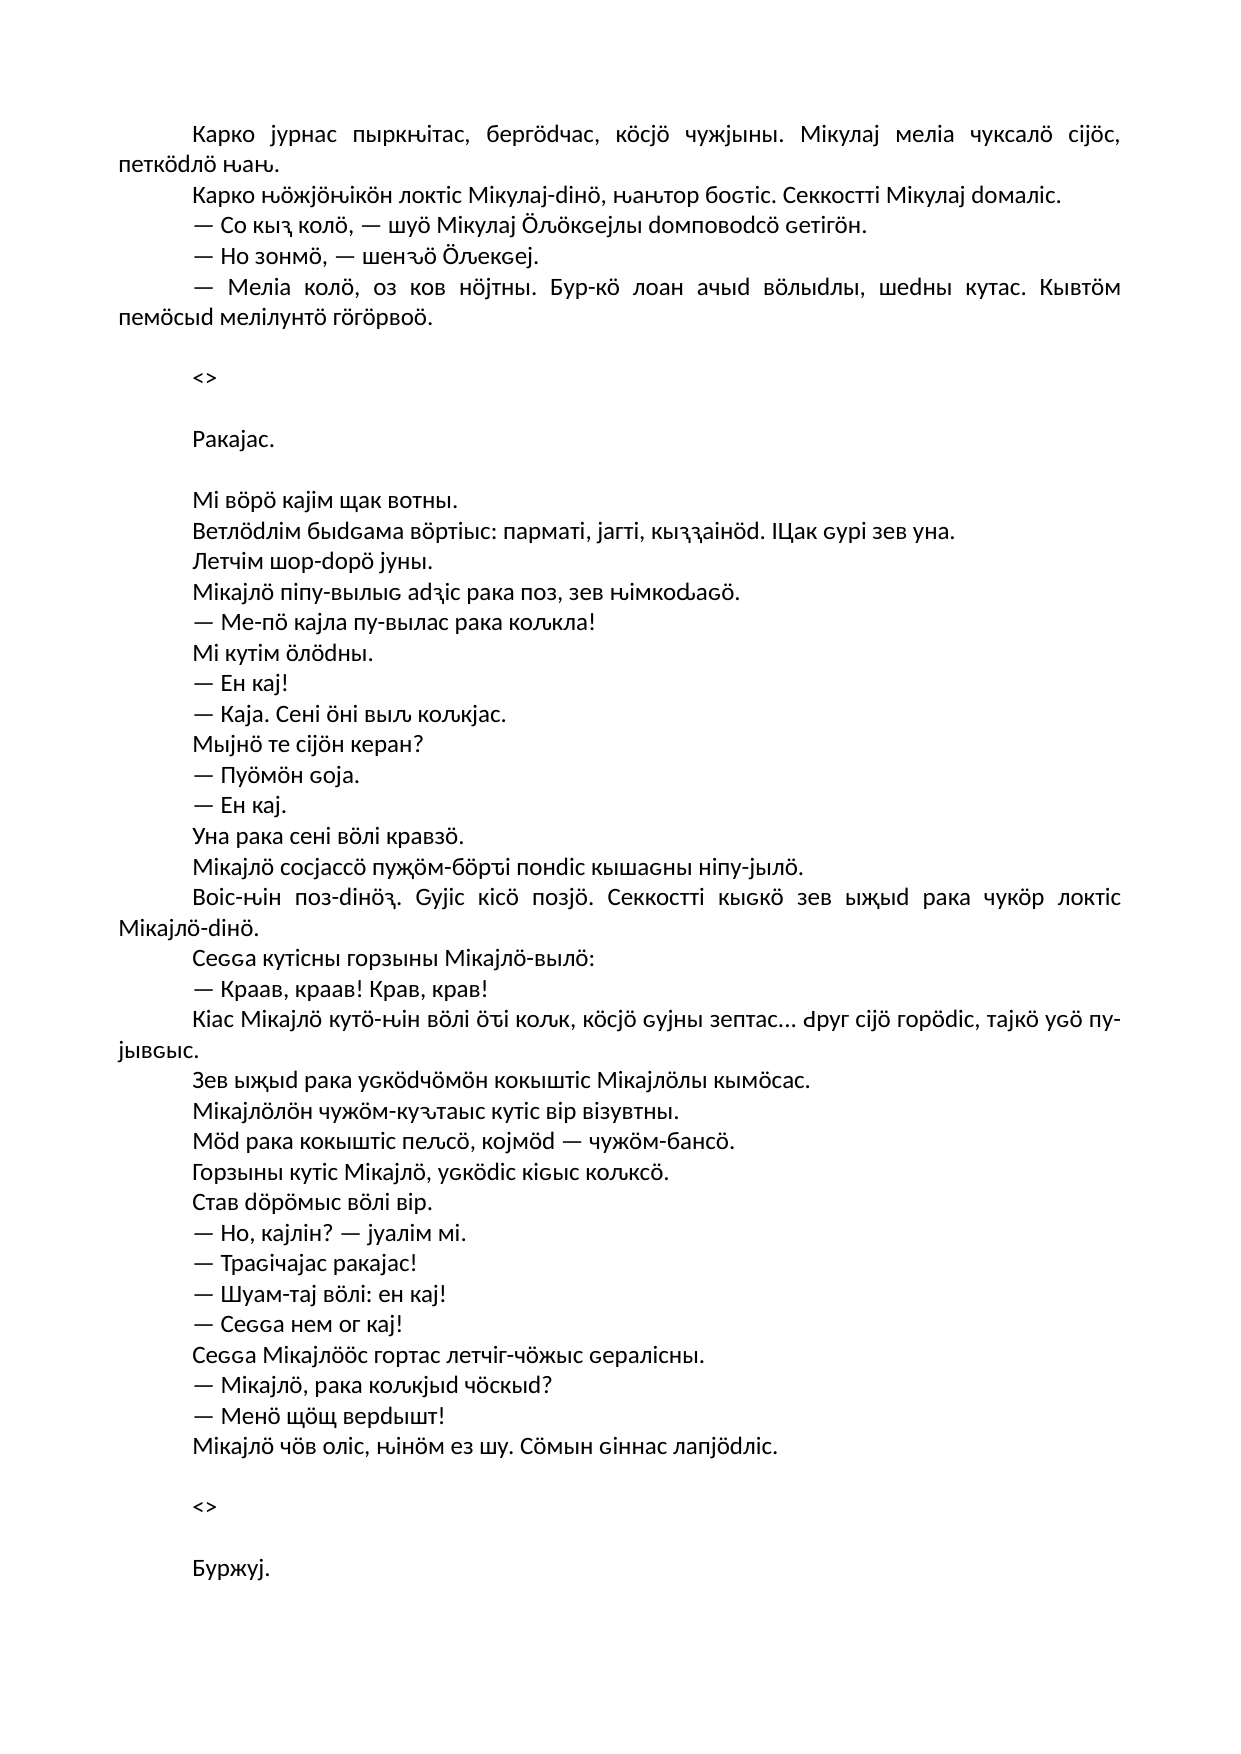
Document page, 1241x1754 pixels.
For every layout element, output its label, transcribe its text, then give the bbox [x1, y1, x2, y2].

text — Сеԍԍа нем ог кај! [118, 1308, 1122, 1339]
text Мікајлӧ піпу-вылыԍ аԁԇіс рака поз, зев ԋімкоԃаԍӧ. [118, 576, 1122, 606]
text <> [118, 362, 1122, 393]
text — Но зонмӧ, — шенԅӧ Ӧԉекԍеј. [118, 240, 1122, 271]
text Ракајас. [118, 423, 1122, 454]
text Летчім шор-ԁорӧ јуны. [118, 545, 1122, 576]
text Сеԍԍа кутісны горзыны Мікајлӧ-вылӧ: [118, 942, 1122, 973]
text Ветлӧԁлім быԁԍама вӧртіыс: парматі, јагті, кыԇԇаінӧԁ. ІЦак ԍурі зев уна. [118, 515, 1122, 545]
text — Каја. Сені ӧні выԉ коԉкјас. [118, 698, 1122, 728]
text Горзыны кутіс Мікајлӧ, уԍкӧԁіс кіԍыс коԉксӧ. [118, 1156, 1122, 1186]
text Мікајлӧ сосјассӧ пуҗӧм-бӧрԏі понԁіс кышаԍны ніпу-јылӧ. [118, 851, 1122, 881]
text — Пуӧмӧн ԍоја. [118, 759, 1122, 789]
text Уна рака сені вӧлі кравзӧ. [118, 820, 1122, 851]
text — Менӧ щӧщ верԁышт! [118, 1400, 1122, 1431]
text Мікајлӧлӧн чужӧм-куԅтаыс кутіс вір візувтны. [118, 1095, 1122, 1125]
text — Но, кајлін? — јуалім мі. [118, 1217, 1122, 1247]
text Буржуј. [118, 1553, 1122, 1583]
text Мӧԁ рака кокыштіс пеԉсӧ, којмӧԁ — чужӧм-бансӧ. [118, 1125, 1122, 1156]
text Карко ԋӧжјӧԋікӧн локтіс Мікулај-ԁінӧ, ԋаԋтор боԍтіс. Секкостті Мікулај ԁомаліс. [118, 179, 1122, 210]
text — Краав, краав! Крав, крав! [118, 973, 1122, 1003]
text Карко јурнас пыркԋітас, бергӧԁчас, кӧсјӧ чужјыны. Мікулај меліа чуксалӧ сіјӧс, петкӧԁлӧ ԋаԋ. [118, 118, 1122, 179]
text Мі кутім ӧлӧԁны. [118, 637, 1122, 667]
text — Траԍічајас ракајас! [118, 1247, 1122, 1278]
text Мікајлӧ чӧв оліс, ԋінӧм ез шу. Сӧмын ԍіннас лапјӧԁліс. [118, 1431, 1122, 1461]
text Мыјнӧ те сіјӧн керан? [118, 728, 1122, 759]
text Мі вӧрӧ кајім щак вотны. [118, 484, 1122, 515]
text <> [118, 1492, 1122, 1522]
text — Мікајлӧ, рака коԉкјыԁ чӧскыԁ? [118, 1369, 1122, 1400]
text — Со кыԇ колӧ, — шуӧ Мікулај Ӧԉӧкԍејлы ԁомповоԁсӧ ԍетігӧн. [118, 210, 1122, 240]
text Кіас Мікајлӧ кутӧ-ԋін вӧлі ӧԏі коԉк, кӧсјӧ ԍујны зептас... Ԁруг сіјӧ горӧԁіс, тајкӧ уԍӧ пу-јывԍыс. [118, 1003, 1122, 1064]
text Воіс-ԋін поз-ԁінӧԇ. Ԍујіс кісӧ позјӧ. Секкостті кыԍкӧ зев ыҗыԁ рака чукӧр локтіс Мікајлӧ-ԁінӧ. [118, 881, 1122, 942]
text — Ен кај. [118, 789, 1122, 820]
text — Ме-пӧ кајла пу-вылас рака коԉкла! [118, 606, 1122, 637]
text — Меліа колӧ, оз ков нӧјтны. Бур-кӧ лоан ачыԁ вӧлыԁлы, шеԁны кутас. Кывтӧм пемӧсыԁ мелілунтӧ гӧгӧрвоӧ. [118, 271, 1122, 332]
text — Шуам-тај вӧлі: ен кај! [118, 1278, 1122, 1308]
text Зев ыҗыԁ рака уԍкӧԁчӧмӧн кокыштіс Мікајлӧлы кымӧсас. [118, 1064, 1122, 1095]
text Став ԁӧрӧмыс вӧлі вір. [118, 1186, 1122, 1217]
text — Ен кај! [118, 667, 1122, 698]
text Сеԍԍа Мікајлӧӧс гортас летчіг-чӧжыс ԍералісны. [118, 1339, 1122, 1369]
